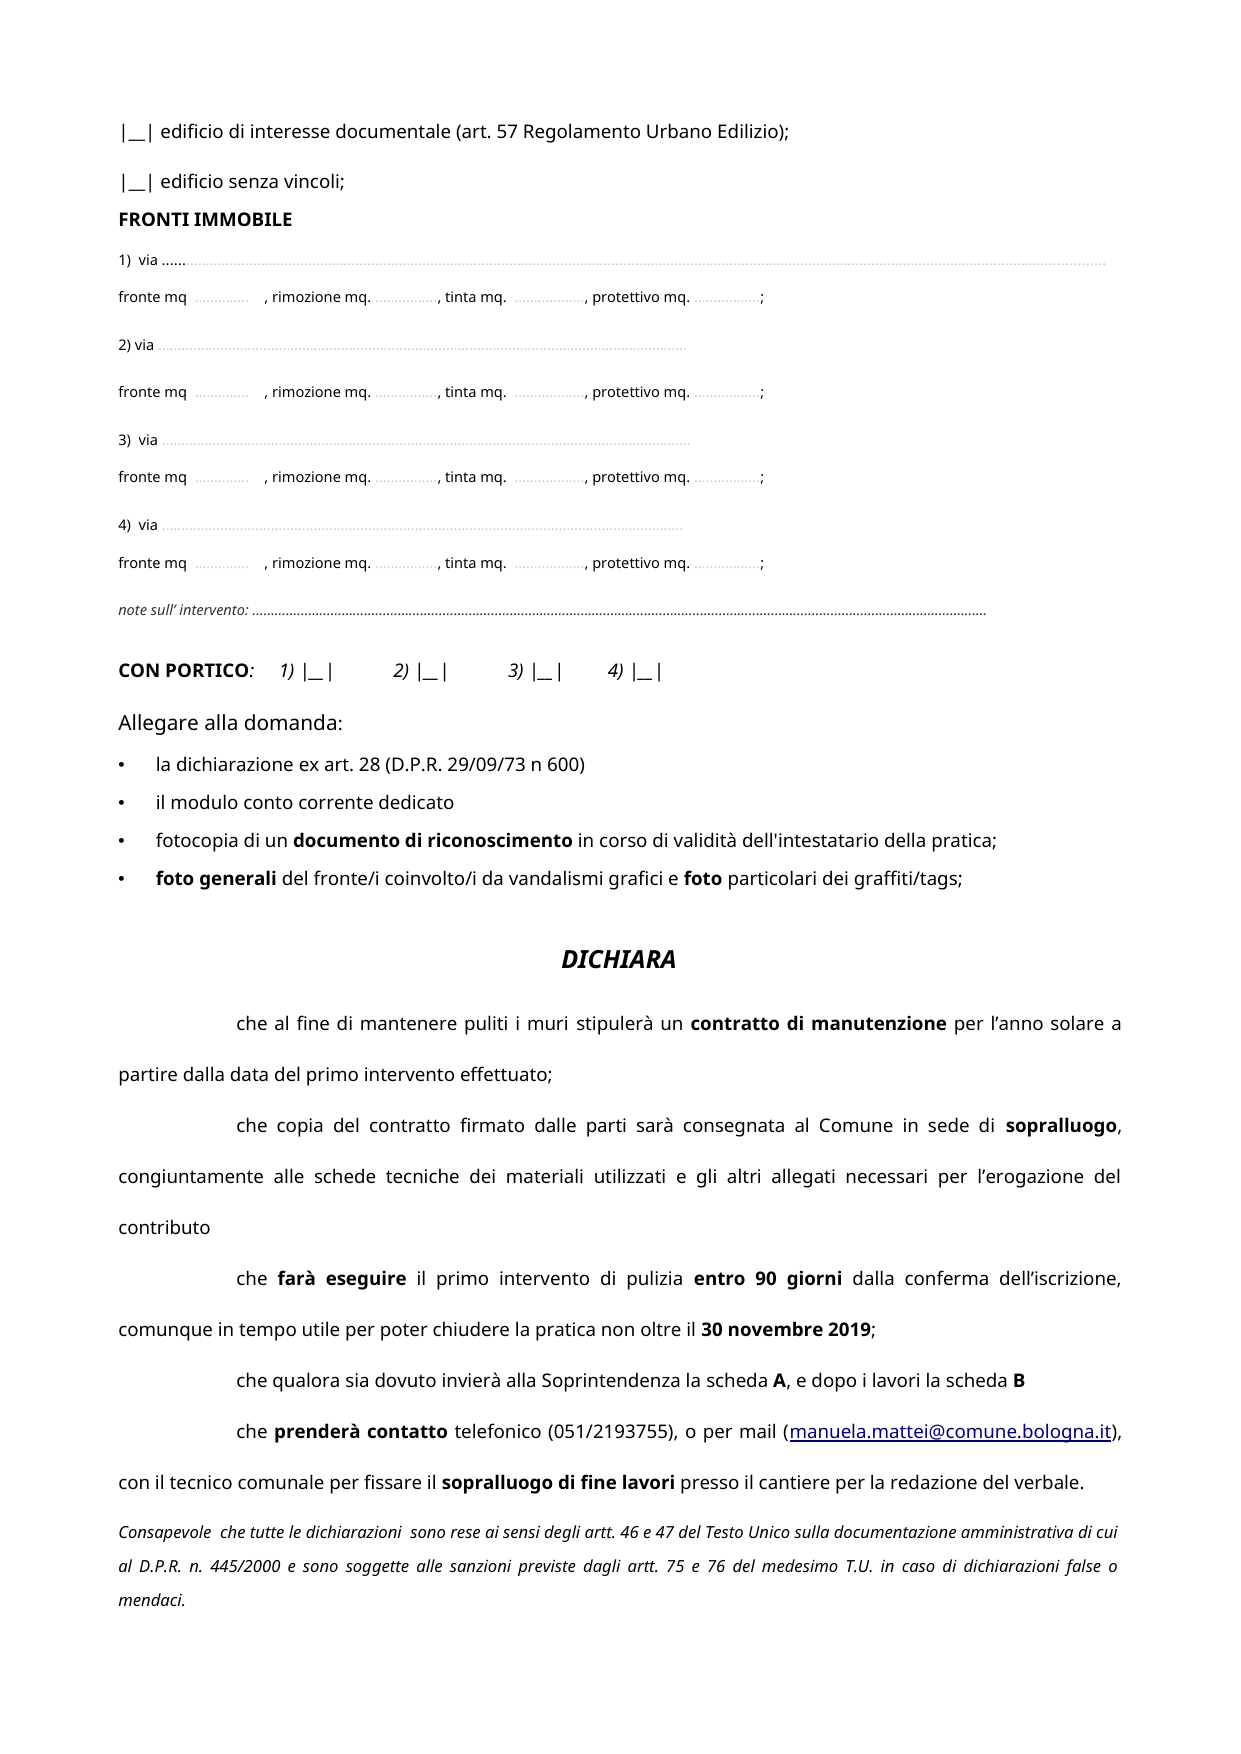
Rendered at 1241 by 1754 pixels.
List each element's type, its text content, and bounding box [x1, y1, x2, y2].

list fotocopia di un documento di riconoscimento in corso di validità dell'intestatario della pratica; [81, 827, 1122, 853]
text che al fine di mantenere puliti i muri stipulerà un contratto di manutenzione per l’anno solare a partire dalla data del primo intervento effettuato; [118, 1010, 1122, 1087]
text fronte mq …........... , rimozione mq. ...….........., tinta mq. …..............., protettivo mq. …..............; [118, 467, 1122, 487]
text fronte mq …........... , rimozione mq. ...….........., tinta mq. …..............., protettivo mq. …..............; [118, 287, 1122, 307]
text che copia del contratto firmato dalle parti sarà consegnata al Comune in sede di sopralluogo, congiuntamente alle schede tecniche dei materiali utilizzati e gli altri allegati necessari per l’erogazione del contributo [118, 1112, 1122, 1240]
text Allegare alla domanda: [118, 708, 1122, 737]
text 1) via [118, 249, 1117, 269]
text con portico: 1) |__| 2) |__| 3) |__| 4) |__| [118, 657, 1117, 683]
list il modulo conto corrente dedicato [81, 789, 1122, 815]
text DICHIARA [118, 942, 1122, 976]
text che prenderà contatto telefonico (051/2193755), o per mail (manuela.mattei@comune.bologna.it), con il tecnico comunale per fissare il sopralluogo di fine lavori presso il cantiere per la redazione del verbale. [118, 1419, 1122, 1495]
text 3) via ........................................................................................................................................ [118, 430, 1117, 449]
list foto generali del fronte/i coinvolto/i da vandalismi grafici e foto particolari dei graffiti/tags; [81, 866, 1122, 891]
text Consapevole che tutte le dichiarazioni sono rese ai sensi degli artt. 46 e 47 del Testo Unico sulla documentazione amministrativa di cui al D.P.R. n. 445/2000 e sono soggette alle sanzioni previste dagli artt. 75 e 76 del medesimo T.U. in caso di dichiarazioni false o mendaci. [118, 1521, 1122, 1612]
text che qualora sia dovuto invierà alla Soprintendenza la scheda A, e dopo i lavori la scheda B [118, 1368, 1122, 1393]
text 2) via ........................................................................................................................................ [118, 335, 1122, 354]
text 4) via ...................................................................................................................................... [118, 515, 1117, 535]
text fronte mq …........... , rimozione mq. ...….........., tinta mq. …..............., protettivo mq. …..............; [118, 382, 1122, 402]
text |__| edificio di interesse documentale (art. 57 Regolamento Urbano Edilizio); [118, 118, 1122, 144]
text note sull’ intervento: ………………………………………………………………………………………………………………….……..........……………………...............………… [118, 600, 1117, 620]
text fronte mq …........... , rimozione mq. ...….........., tinta mq. …..............., protettivo mq. …..............; [118, 552, 1122, 572]
text che farà eseguire il primo intervento di pulizia entro 90 giorni dalla conferma dell’iscrizione, comunque in tempo utile per poter chiudere la pratica non oltre il 30 novembre 2019; [118, 1266, 1122, 1342]
list la dichiarazione ex art. 28 (D.P.R. 29/09/73 n 600) [118, 751, 1122, 777]
text fronti immobile [118, 206, 1122, 232]
text |__| edificio senza vincoli; [118, 168, 1122, 194]
